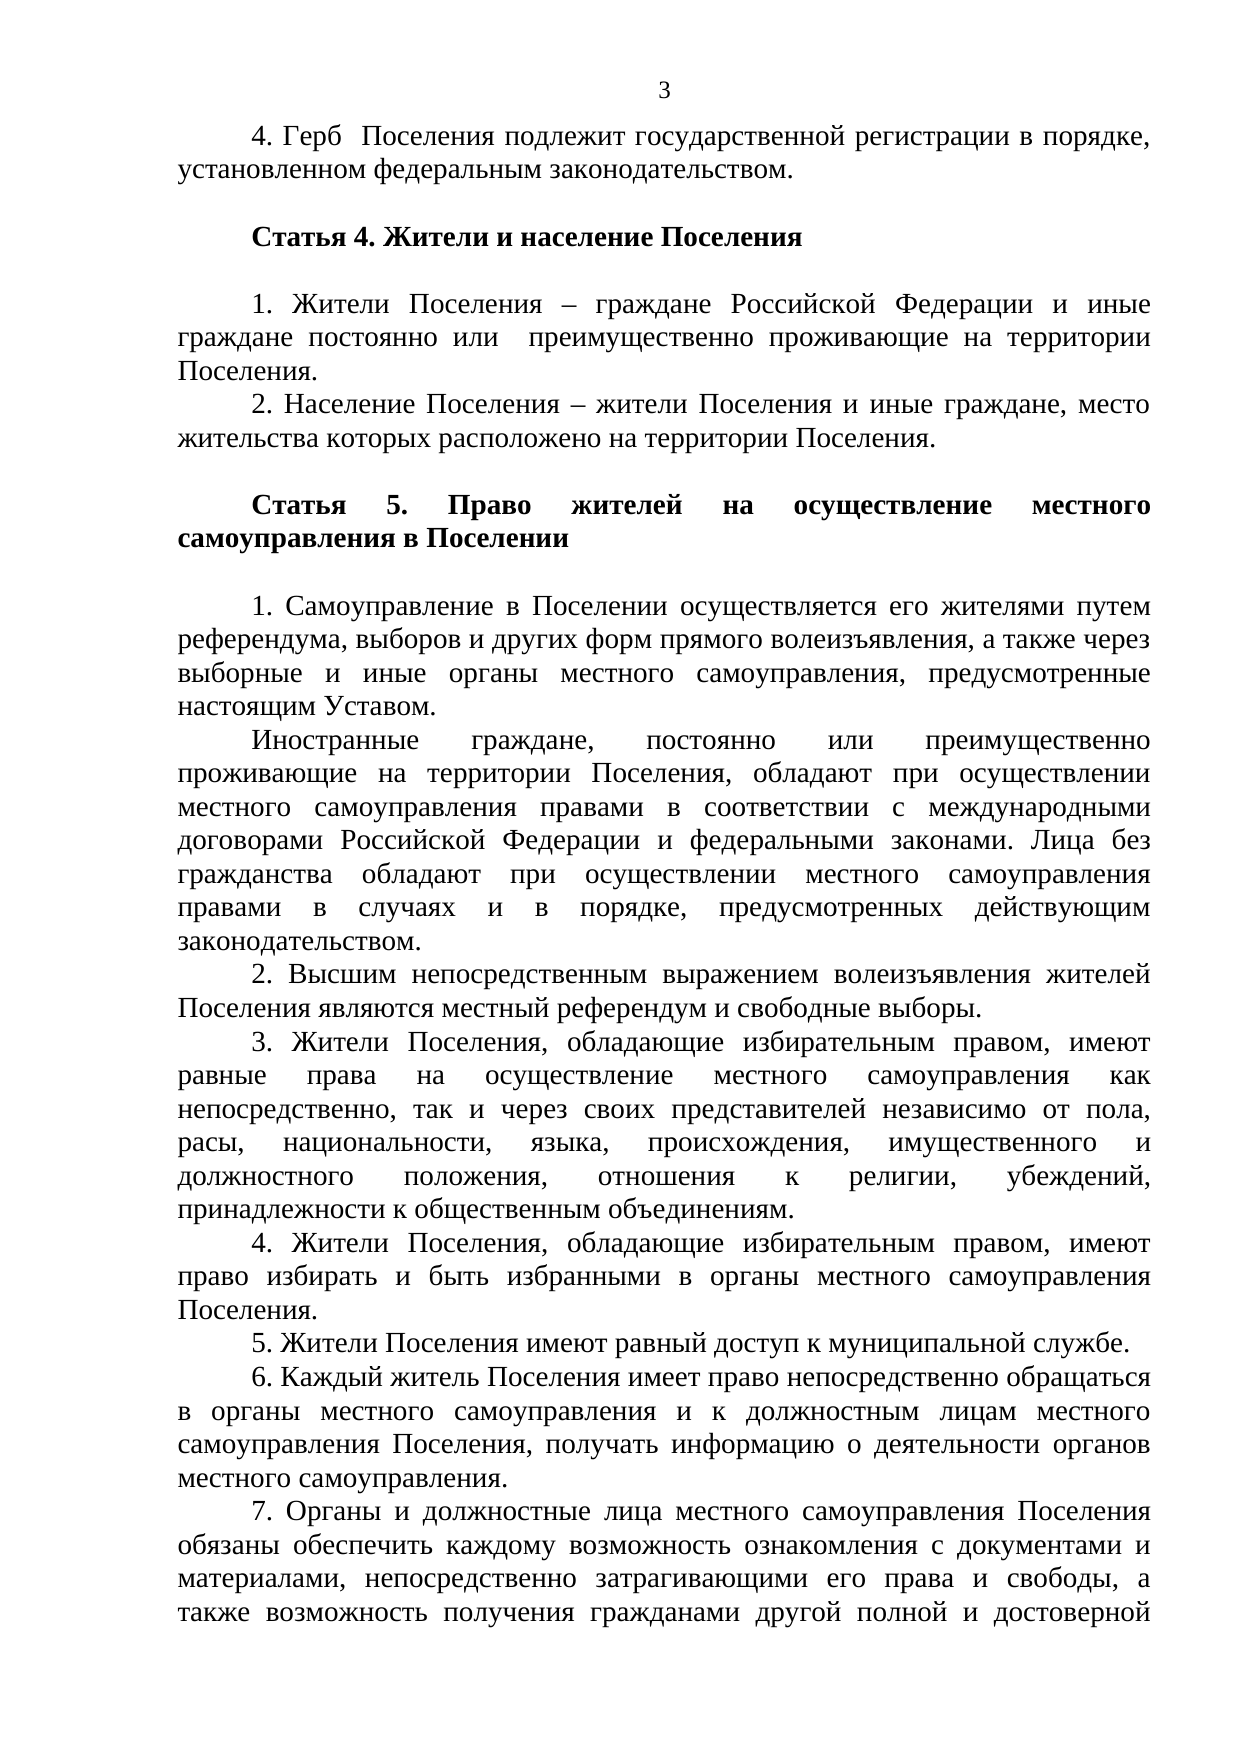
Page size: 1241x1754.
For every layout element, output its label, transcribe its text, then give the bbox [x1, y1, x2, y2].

text 3. Жители Поселения, обладающие избирательным правом, имеют равные права на осуществление местного самоуправления как непосредственно, так и через своих представителей независимо от пола, расы, национальности, языка, происхождения, имущественного и должностного положения, отношения к религии, убеждений, принадлежности к общественным объединениям. [177, 1024, 1152, 1225]
text Иностранные граждане, постоянно или преимущественно проживающие на территории Поселения, обладают при осуществлении местного самоуправления правами в соответствии с международными договорами Российской Федерации и федеральными законами. Лица без гражданства обладают при осуществлении местного самоуправления правами в случаях и в порядке, предусмотренных действующим законодательством. [177, 722, 1152, 957]
text 4. Герб Поселения подлежит государственной регистрации в порядке, установленном федеральным законодательством. [177, 118, 1152, 185]
text 6. Каждый житель Поселения имеет право непосредственно обращаться в органы местного самоуправления и к должностным лицам местного самоуправления Поселения, получать информацию о деятельности органов местного самоуправления. [177, 1359, 1152, 1493]
text 1. Жители Поселения – граждане Российской Федерации и иные граждане постоянно или преимущественно проживающие на территории Поселения. [177, 286, 1152, 386]
text Статья 4. Жители и население Поселения [177, 219, 1152, 252]
text 5. Жители Поселения имеют равный доступ к муниципальной службе. [177, 1326, 1152, 1359]
text 1. Самоуправление в Поселении осуществляется его жителями путем референдума, выборов и других форм прямого волеизъявления, а также через выборные и иные органы местного самоуправления, предусмотренные настоящим Уставом. [177, 588, 1152, 722]
text 4. Жители Поселения, обладающие избирательным правом, имеют право избирать и быть избранными в органы местного самоуправления Поселения. [177, 1225, 1152, 1326]
text Статья 5. Право жителей на осуществление местного самоуправления в Поселении [177, 487, 1152, 554]
text 2. Население Поселения – жители Поселения и иные граждане, место жительства которых расположено на территории Поселения. [177, 386, 1152, 453]
text 2. Высшим непосредственным выражением волеизъявления жителей Поселения являются местный референдум и свободные выборы. [177, 957, 1152, 1024]
text 7. Органы и должностные лица местного самоуправления Поселения обязаны обеспечить каждому возможность ознакомления с документами и материалами, непосредственно затрагивающими его права и свободы, а также возможность получения гражданами другой полной и достоверной [177, 1493, 1152, 1627]
